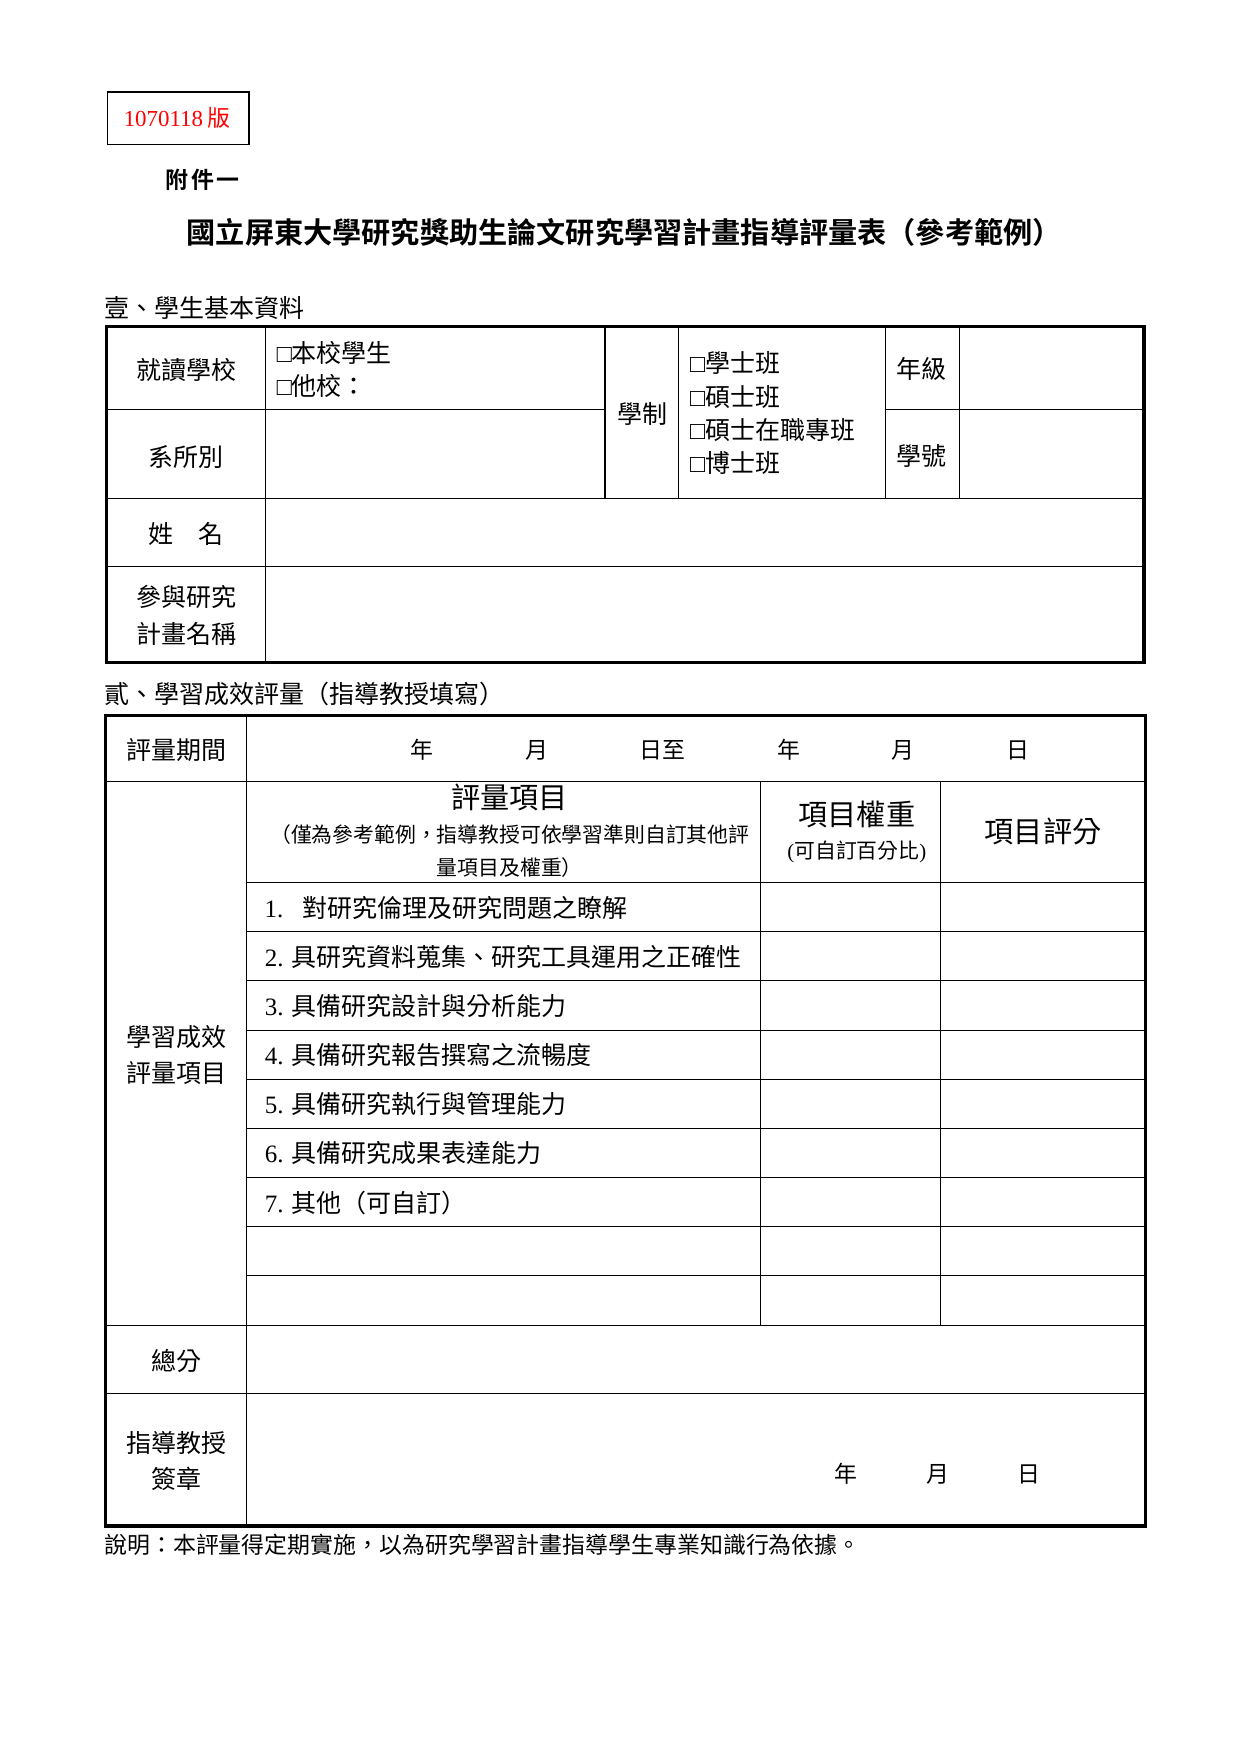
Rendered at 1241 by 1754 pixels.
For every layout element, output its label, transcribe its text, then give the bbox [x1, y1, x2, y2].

table_cell [761, 1129, 940, 1177]
table_cell [266, 499, 1142, 566]
table_cell [941, 1031, 1144, 1079]
table_cell 其他（可自訂） [247, 1178, 760, 1226]
text 貳、學習成效評量（指導教授填寫） [104, 664, 1085, 714]
table_cell [266, 567, 1142, 661]
table_cell [761, 1080, 940, 1128]
table_cell [247, 1227, 760, 1275]
text 說明：本評量得定期實施，以為研究學習計畫指導學生專業知識行為依據。 [104, 1528, 1085, 1561]
table_cell [247, 1326, 1144, 1393]
table_cell [941, 932, 1144, 980]
table_cell [941, 981, 1144, 1029]
table_cell [960, 410, 1142, 498]
table_cell 具備研究設計與分析能力 [247, 981, 760, 1029]
table_cell 參與研究 計畫名稱 [108, 567, 265, 661]
text 壹、學生基本資料 [104, 289, 1085, 325]
table_cell 具備研究報告撰寫之流暢度 [247, 1031, 760, 1079]
text 國立屏東大學研究獎助生論文研究學習計畫指導評量表（參考範例） [104, 214, 1144, 251]
table_cell [941, 1276, 1144, 1324]
table_cell 對研究倫理及研究問題之瞭解 [247, 883, 760, 931]
text 1070118版 [123, 100, 233, 133]
text 附件一 [165, 162, 1085, 195]
table_cell 具研究資料蒐集、研究工具運用之正確性 [247, 932, 760, 980]
table_header 年 月 日至 年 月 日 [247, 717, 1144, 781]
table_cell [761, 932, 940, 980]
table_cell [941, 1227, 1144, 1275]
table_header 年級 [886, 328, 959, 409]
table_cell 項目權重 (可自訂百分比) [761, 782, 940, 882]
table_cell 總分 [107, 1326, 246, 1393]
table_cell [761, 883, 940, 931]
table_cell 系所別 [108, 410, 265, 498]
table_header 學制 [606, 328, 678, 498]
table_header 就讀學校 [108, 328, 265, 409]
table_header □本校學生 □他校： [266, 328, 604, 409]
table_cell 學號 [886, 410, 959, 498]
table_cell [761, 1276, 940, 1324]
table_cell 指導教授 簽章 [107, 1394, 246, 1524]
table_header □學士班 □碩士班 □碩士在職專班 □博士班 [679, 328, 885, 498]
table_cell [761, 981, 940, 1029]
table_cell [247, 1276, 760, 1324]
table_cell 具備研究成果表達能力 [247, 1129, 760, 1177]
table_cell [266, 410, 604, 498]
table_cell [941, 1178, 1144, 1226]
table_header 評量期間 [107, 717, 246, 781]
table_cell 項目評分 [941, 782, 1144, 882]
table_cell 具備研究執行與管理能力 [247, 1080, 760, 1128]
table_cell [941, 883, 1144, 931]
table_cell [761, 1227, 940, 1275]
table_cell 年 月 日 [247, 1394, 1144, 1524]
table_cell [941, 1129, 1144, 1177]
table_cell [941, 1080, 1144, 1128]
table_cell 姓 名 [108, 499, 265, 566]
table_cell [761, 1031, 940, 1079]
table_cell 評量項目 （僅為參考範例，指導教授可依學習準則自訂其他評量項目及權重） [247, 782, 760, 882]
table_cell 學習成效 評量項目 [107, 782, 246, 1324]
table_cell [761, 1178, 940, 1226]
table_header [960, 328, 1142, 409]
